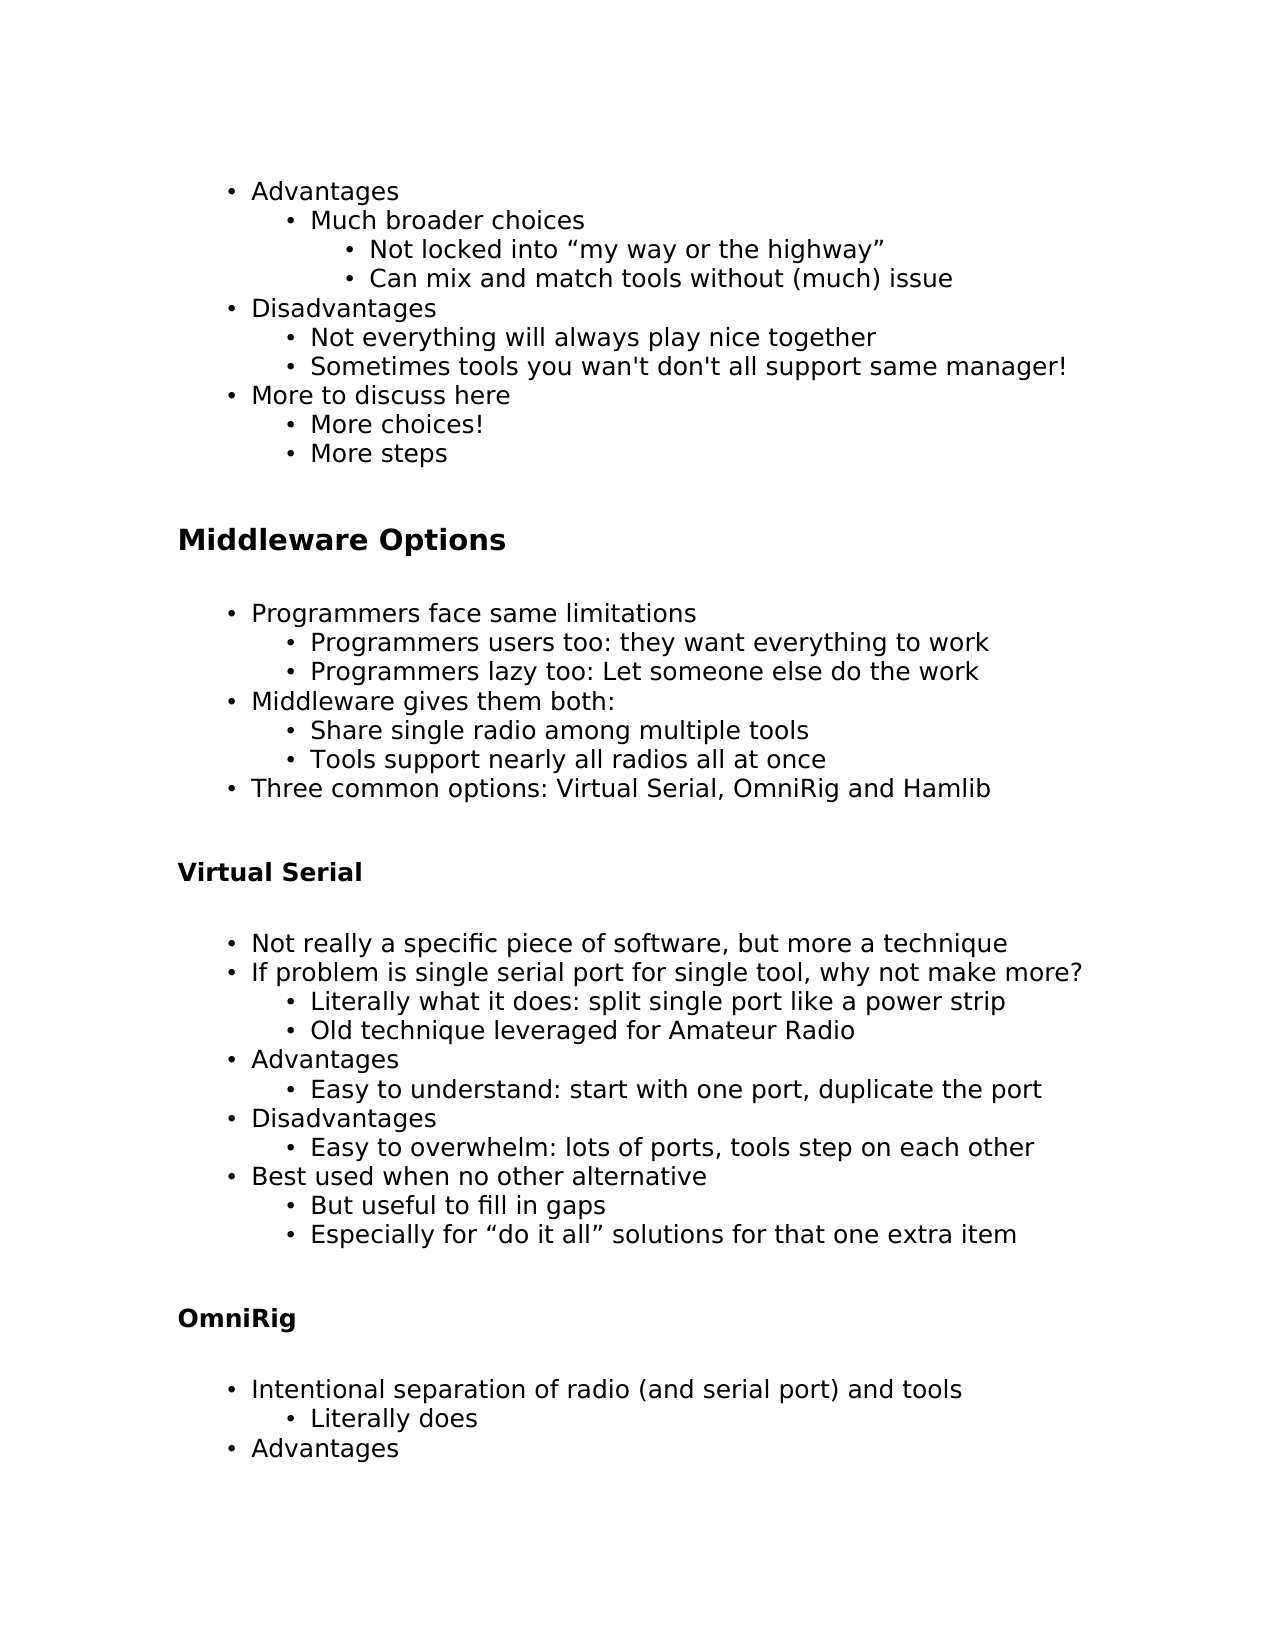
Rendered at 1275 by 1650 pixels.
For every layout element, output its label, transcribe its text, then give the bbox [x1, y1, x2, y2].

list Literally does [295, 1405, 1098, 1434]
list Advantages [236, 177, 1098, 206]
subtitle Virtual Serial [177, 858, 1098, 887]
list Intentional separation of radio (and serial port) and tools [236, 1376, 1098, 1405]
list Especially for “do it all” solutions for that one extra item [295, 1221, 1098, 1250]
list But useful to fill in gaps [295, 1192, 1098, 1221]
list Tools support nearly all radios all at once [295, 745, 1098, 774]
list Advantages [236, 1046, 1098, 1075]
list More to discuss here [236, 381, 1098, 411]
list Middleware gives them both: [236, 687, 1098, 716]
list Programmers face same limitations [236, 599, 1098, 628]
list Sometimes tools you wan't don't all support same manager! [295, 352, 1098, 381]
subtitle Middleware Options [177, 523, 1098, 557]
list Three common options: Virtual Serial, OmniRig and Hamlib [236, 774, 1098, 803]
list If problem is single serial port for single tool, why not make more? [236, 958, 1098, 987]
subtitle OmniRig [177, 1304, 1098, 1333]
list Programmers lazy too: Let someone else do the work [295, 658, 1098, 687]
list Can mix and match tools without (much) issue [354, 265, 1098, 294]
list Easy to understand: start with one port, duplicate the port [295, 1075, 1098, 1104]
list More steps [295, 440, 1098, 469]
list Not locked into “my way or the highway” [354, 236, 1098, 265]
list Disadvantages [236, 294, 1098, 323]
list Programmers users too: they want everything to work [295, 628, 1098, 658]
list Old technique leveraged for Amateur Radio [295, 1017, 1098, 1046]
list Share single radio among multiple tools [295, 716, 1098, 745]
list Much broader choices [295, 206, 1098, 236]
list Literally what it does: split single port like a power strip [295, 987, 1098, 1017]
list More choices! [295, 411, 1098, 440]
list Not everything will always play nice together [295, 323, 1098, 352]
list Best used when no other alternative [236, 1162, 1098, 1192]
list Disadvantages [236, 1104, 1098, 1133]
list Not really a specific piece of software, but more a technique [236, 929, 1098, 958]
list Advantages [236, 1434, 1098, 1463]
list Easy to overwhelm: lots of ports, tools step on each other [295, 1133, 1098, 1162]
